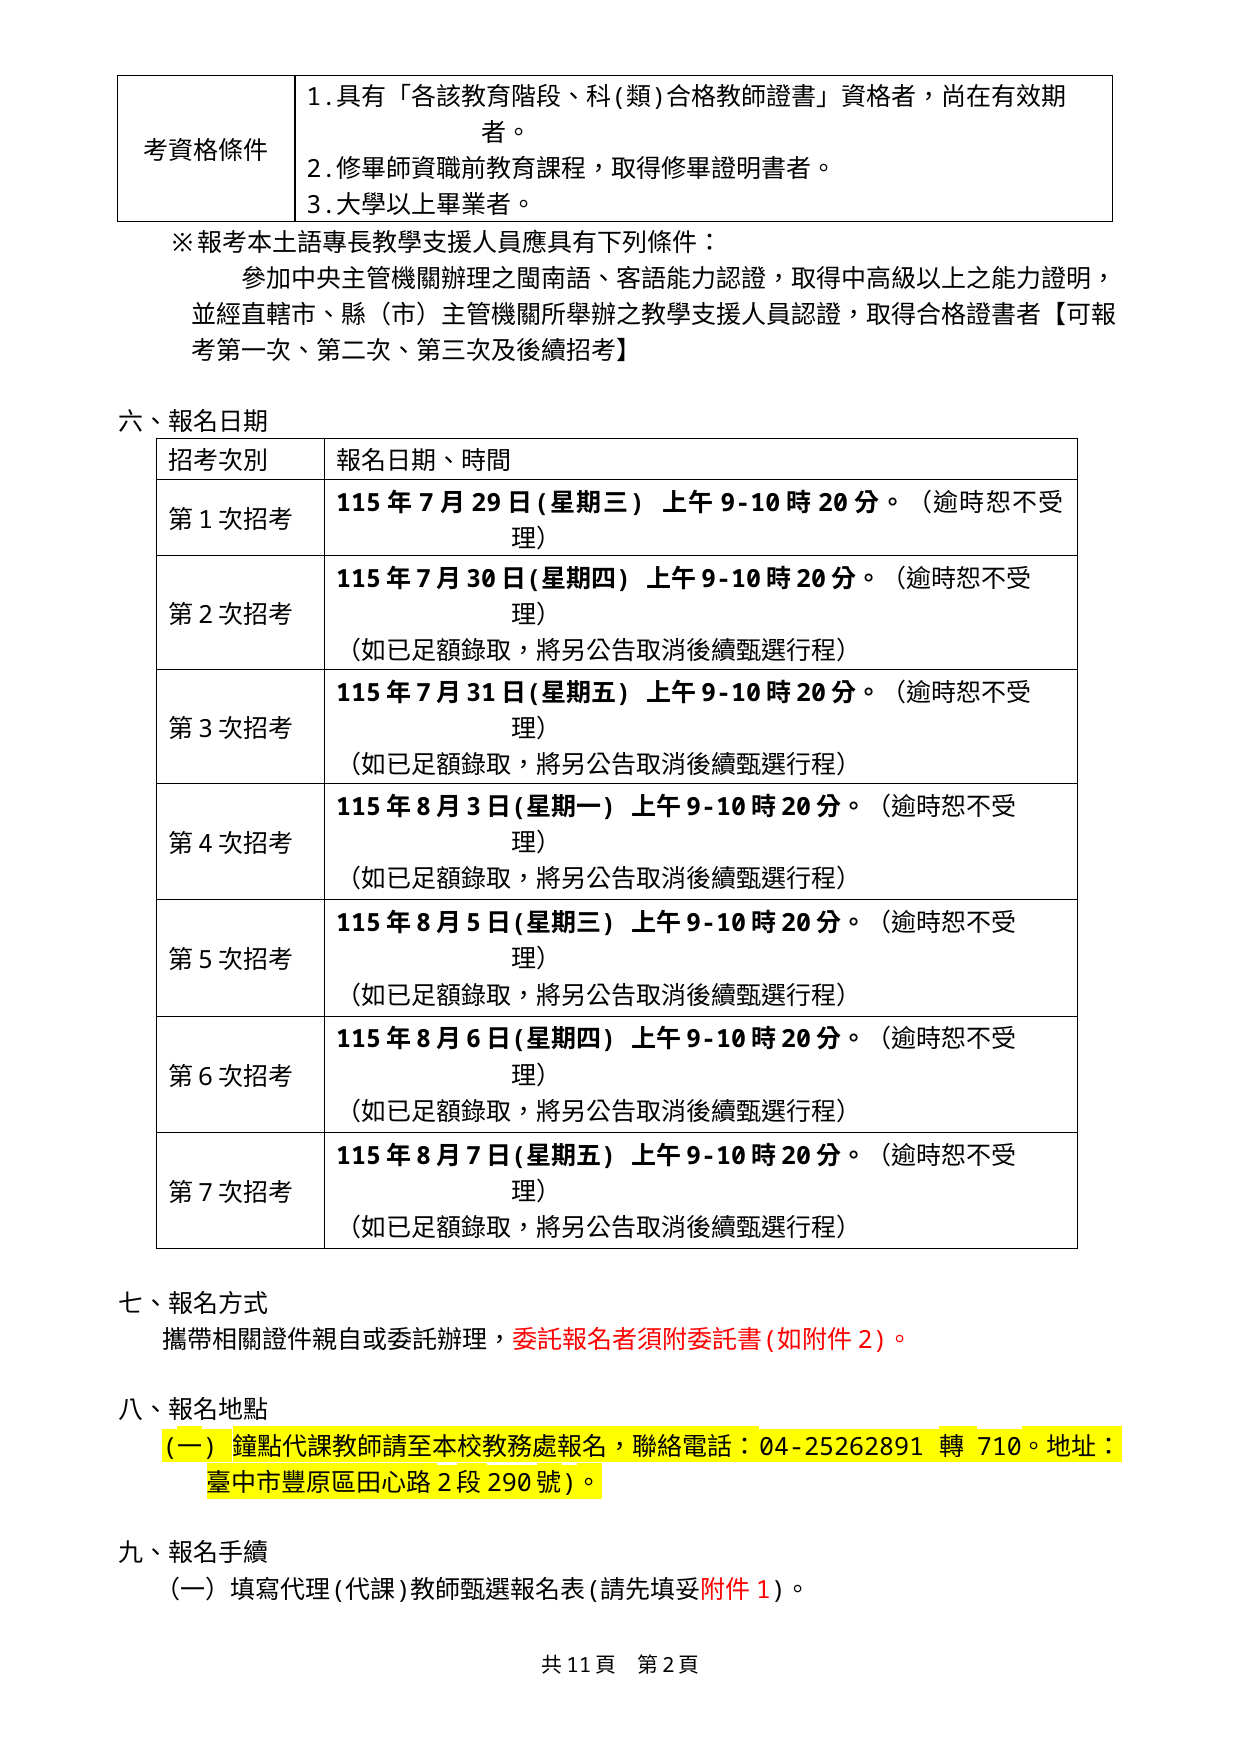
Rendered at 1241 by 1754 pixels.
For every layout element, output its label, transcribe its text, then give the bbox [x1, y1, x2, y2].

text （一）填寫代理(代課)教師甄選報名表(請先填妥附件1)。 [118, 1569, 1122, 1605]
table_cell 115年8月7日(星期五) 上午9-10時20分。（逾時恕不受理） （如已足額錄取，將另公告取消後續甄選行程） [325, 1133, 1077, 1248]
table_cell 115年8月5日(星期三) 上午9-10時20分。（逾時恕不受理） （如已足額錄取，將另公告取消後續甄選行程） [325, 900, 1077, 1016]
table_cell 第7次招考 [157, 1133, 324, 1248]
text 攜帶相關證件親自或委託辦理，委託報名者須附委託書(如附件2)。 [162, 1320, 1122, 1356]
text 參加中央主管機關辦理之閩南語、客語能力認證，取得中高級以上之能力證明，並經直轄市、縣（市）主管機關所舉辦之教學支援人員認證，取得合格證書者【可報考第一次、第二次、第三次及後續招考】 [192, 258, 1122, 367]
table_cell 第6次招考 [157, 1017, 324, 1132]
table_header 招考次別 [157, 439, 324, 479]
table_cell 1.具有「各該教育階段、科(類)合格教師證書」資格者，尚在有效期者。 2.修畢師資職前教育課程，取得修畢證明書者。 3.大學以上畢業者。 [296, 76, 1112, 221]
table_cell 考資格條件 [118, 76, 294, 221]
table_cell 第3次招考 [157, 670, 324, 783]
table_cell 115年7月30日(星期四) 上午9-10時20分。（逾時恕不受理） （如已足額錄取，將另公告取消後續甄選行程） [325, 556, 1077, 669]
table_cell 第5次招考 [157, 900, 324, 1016]
table_cell 115年8月6日(星期四) 上午9-10時20分。（逾時恕不受理） （如已足額錄取，將另公告取消後續甄選行程） [325, 1017, 1077, 1132]
text 九、報名手續 [118, 1533, 1122, 1569]
table_cell 第4次招考 [157, 784, 324, 899]
text (一) 鐘點代課教師請至本校教務處報名，聯絡電話：04-25262891 轉 710。地址：臺中市豐原區田心路2段290號)。 [162, 1426, 1122, 1499]
table_cell 115年7月31日(星期五) 上午9-10時20分。（逾時恕不受理） （如已足額錄取，將另公告取消後續甄選行程） [325, 670, 1077, 783]
table_cell 第1次招考 [157, 480, 324, 555]
text 七、報名方式 [118, 1283, 1122, 1320]
table_cell 第2次招考 [157, 556, 324, 669]
text 八、報名地點 [118, 1390, 1122, 1426]
table_cell 115年8月3日(星期一) 上午9-10時20分。（逾時恕不受理） （如已足額錄取，將另公告取消後續甄選行程） [325, 784, 1077, 899]
text 六、報名日期 [118, 401, 1122, 437]
text ※報考本土語專長教學支援人員應具有下列條件： [167, 222, 1122, 258]
table_header 報名日期、時間 [325, 439, 1077, 479]
table_cell 115年7月29日(星期三) 上午9-10時20分。（逾時恕不受理） [325, 480, 1077, 555]
